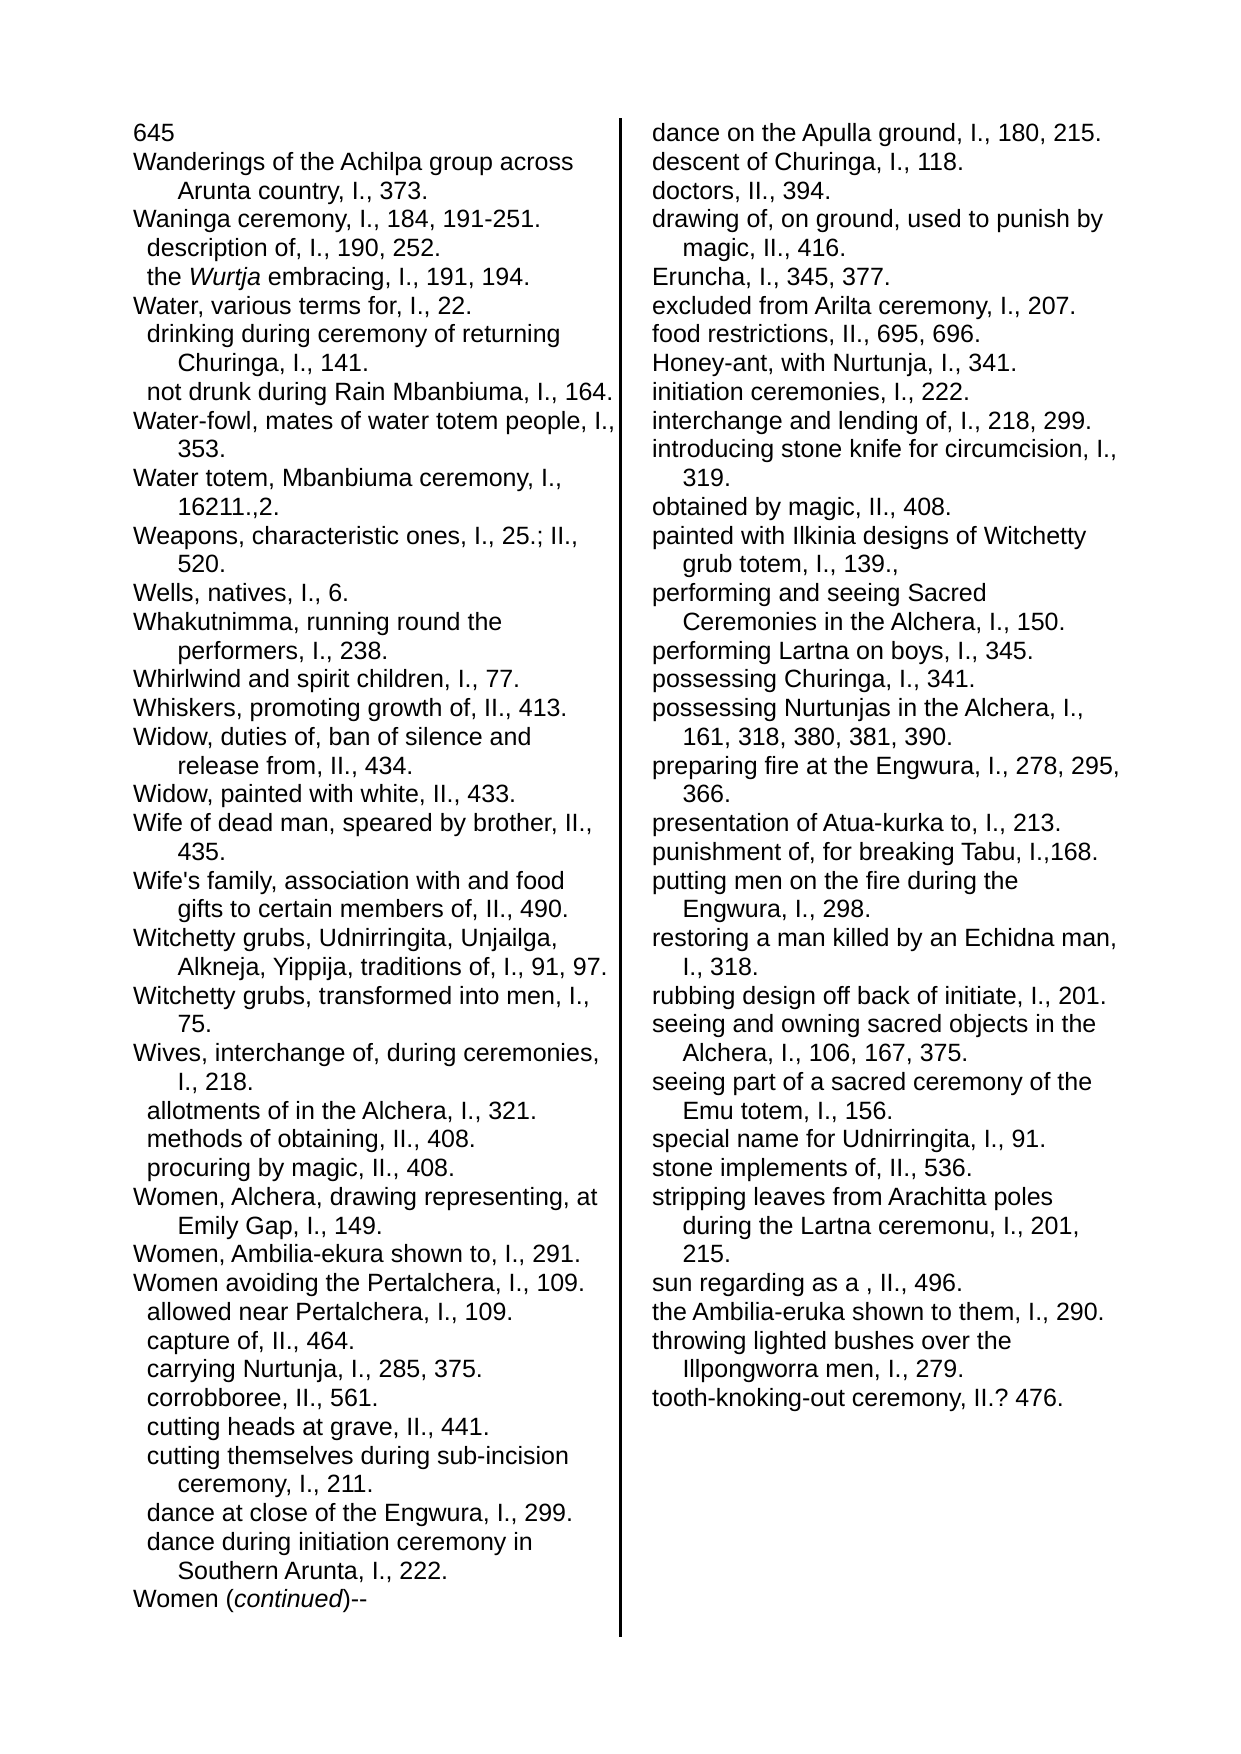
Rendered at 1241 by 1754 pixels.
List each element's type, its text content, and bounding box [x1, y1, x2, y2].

text drinking during ceremony of returning Churinga, I., 141. [133, 319, 617, 377]
text presentation of Atua-kurka to, I., 213. [638, 808, 1122, 837]
text the Wurtja embracing, I., 191, 194. [133, 262, 617, 291]
text capture of, II., 464. [133, 1326, 617, 1354]
text Water, various terms for, I., 22. [133, 291, 617, 319]
text cutting themselves during sub-incision ceremony, I., 211. [133, 1441, 617, 1498]
text cutting heads at grave, II., 441. [133, 1412, 617, 1441]
text possessing Nurtunjas in the Alchera, I., 161, 318, 380, 381, 390. [638, 693, 1122, 751]
text putting men on the fire during the Engwura, I., 298. [638, 866, 1122, 923]
text stripping leaves from Arachitta poles during the Lartna ceremonu, I., 201, 215. [638, 1182, 1122, 1268]
text carrying Nurtunja, I., 285, 375. [133, 1354, 617, 1383]
text Whakutnimma, running round the performers, I., 238. [133, 607, 617, 664]
text Water-fowl, mates of water totem people, I., 353. [133, 406, 617, 463]
text painted with Ilkinia designs of Witchetty grub totem, I., 139., [638, 521, 1122, 578]
text procuring by magic, II., 408. [133, 1153, 617, 1182]
text 645 [133, 118, 617, 147]
text Wells, natives, I., 6. [133, 578, 617, 607]
text methods of obtaining, II., 408. [133, 1124, 617, 1153]
text special name for Udnirringita, I., 91. [638, 1124, 1122, 1153]
text Waninga ceremony, I., 184, 191-251. [133, 204, 617, 233]
text tooth-knoking-out ceremony, II.? 476. [638, 1383, 1122, 1412]
text Wanderings of the Achilpa group across Arunta country, I., 373. [133, 147, 617, 204]
text Wives, interchange of, during ceremonies, I., 218. [133, 1038, 617, 1096]
text Eruncha, I., 345, 377. [638, 262, 1122, 291]
text introducing stone knife for circumcision, I., 319. [638, 434, 1122, 492]
text drawing of, on ground, used to punish by magic, II., 416. [638, 204, 1122, 262]
text description of, I., 190, 252. [133, 233, 617, 262]
text descent of Churinga, I., 118. [638, 147, 1122, 176]
text punishment of, for breaking Tabu, I.,168. [638, 837, 1122, 866]
text throwing lighted bushes over the Illpongworra men, I., 279. [638, 1326, 1122, 1383]
text Water totem, Mbanbiuma ceremony, I., 16211.,2. [133, 463, 617, 521]
text rubbing design off back of initiate, I., 201. [638, 981, 1122, 1009]
text dance on the Apulla ground, I., 180, 215. [638, 118, 1122, 147]
text dance during initiation ceremony in Southern Arunta, I., 222. [133, 1527, 617, 1584]
text stone implements of, II., 536. [638, 1153, 1122, 1182]
text seeing part of a sacred ceremony of the Emu totem, I., 156. [638, 1067, 1122, 1124]
text Widow, duties of, ban of silence and release from, II., 434. [133, 722, 617, 779]
text Women, Alchera, drawing representing, at Emily Gap, I., 149. [133, 1182, 617, 1239]
text Women (continued)-- [133, 1584, 617, 1613]
text allotments of in the Alchera, I., 321. [133, 1096, 617, 1124]
text Whiskers, promoting growth of, II., 413. [133, 693, 617, 722]
text doctors, II., 394. [638, 176, 1122, 204]
text possessing Churinga, I., 341. [638, 664, 1122, 693]
text performing Lartna on boys, I., 345. [638, 636, 1122, 664]
text performing and seeing Sacred Ceremonies in the Alchera, I., 150. [638, 578, 1122, 636]
text Women avoiding the Pertalchera, I., 109. [133, 1268, 617, 1297]
text dance at close of the Engwura, I., 299. [133, 1498, 617, 1527]
text the Ambilia-eruka shown to them, I., 290. [638, 1297, 1122, 1326]
text allowed near Pertalchera, I., 109. [133, 1297, 617, 1326]
text restoring a man killed by an Echidna man, I., 318. [638, 923, 1122, 981]
text obtained by magic, II., 408. [638, 492, 1122, 521]
text sun regarding as a , II., 496. [638, 1268, 1122, 1297]
text Honey-ant, with Nurtunja, I., 341. [638, 348, 1122, 377]
text Weapons, characteristic ones, I., 25.; II., 520. [133, 521, 617, 578]
text seeing and owning sacred objects in the Alchera, I., 106, 167, 375. [638, 1009, 1122, 1067]
text Women, Ambilia-ekura shown to, I., 291. [133, 1239, 617, 1268]
text Witchetty grubs, transformed into men, I., 75. [133, 981, 617, 1038]
text initiation ceremonies, I., 222. [638, 377, 1122, 406]
text preparing fire at the Engwura, I., 278, 295, 366. [638, 751, 1122, 808]
text Wife of dead man, speared by brother, II., 435. [133, 808, 617, 866]
text Wife's family, association with and food gifts to certain members of, II., 490. [133, 866, 617, 923]
text Widow, painted with white, II., 433. [133, 779, 617, 808]
text excluded from Arilta ceremony, I., 207. [638, 291, 1122, 319]
text Witchetty grubs, Udnirringita, Unjailga, Alkneja, Yippija, traditions of, I., 91, 97. [133, 923, 617, 981]
text not drunk during Rain Mbanbiuma, I., 164. [133, 377, 617, 406]
text corrobboree, II., 561. [133, 1383, 617, 1412]
text interchange and lending of, I., 218, 299. [638, 406, 1122, 434]
text food restrictions, II., 695, 696. [638, 319, 1122, 348]
text Whirlwind and spirit children, I., 77. [133, 664, 617, 693]
